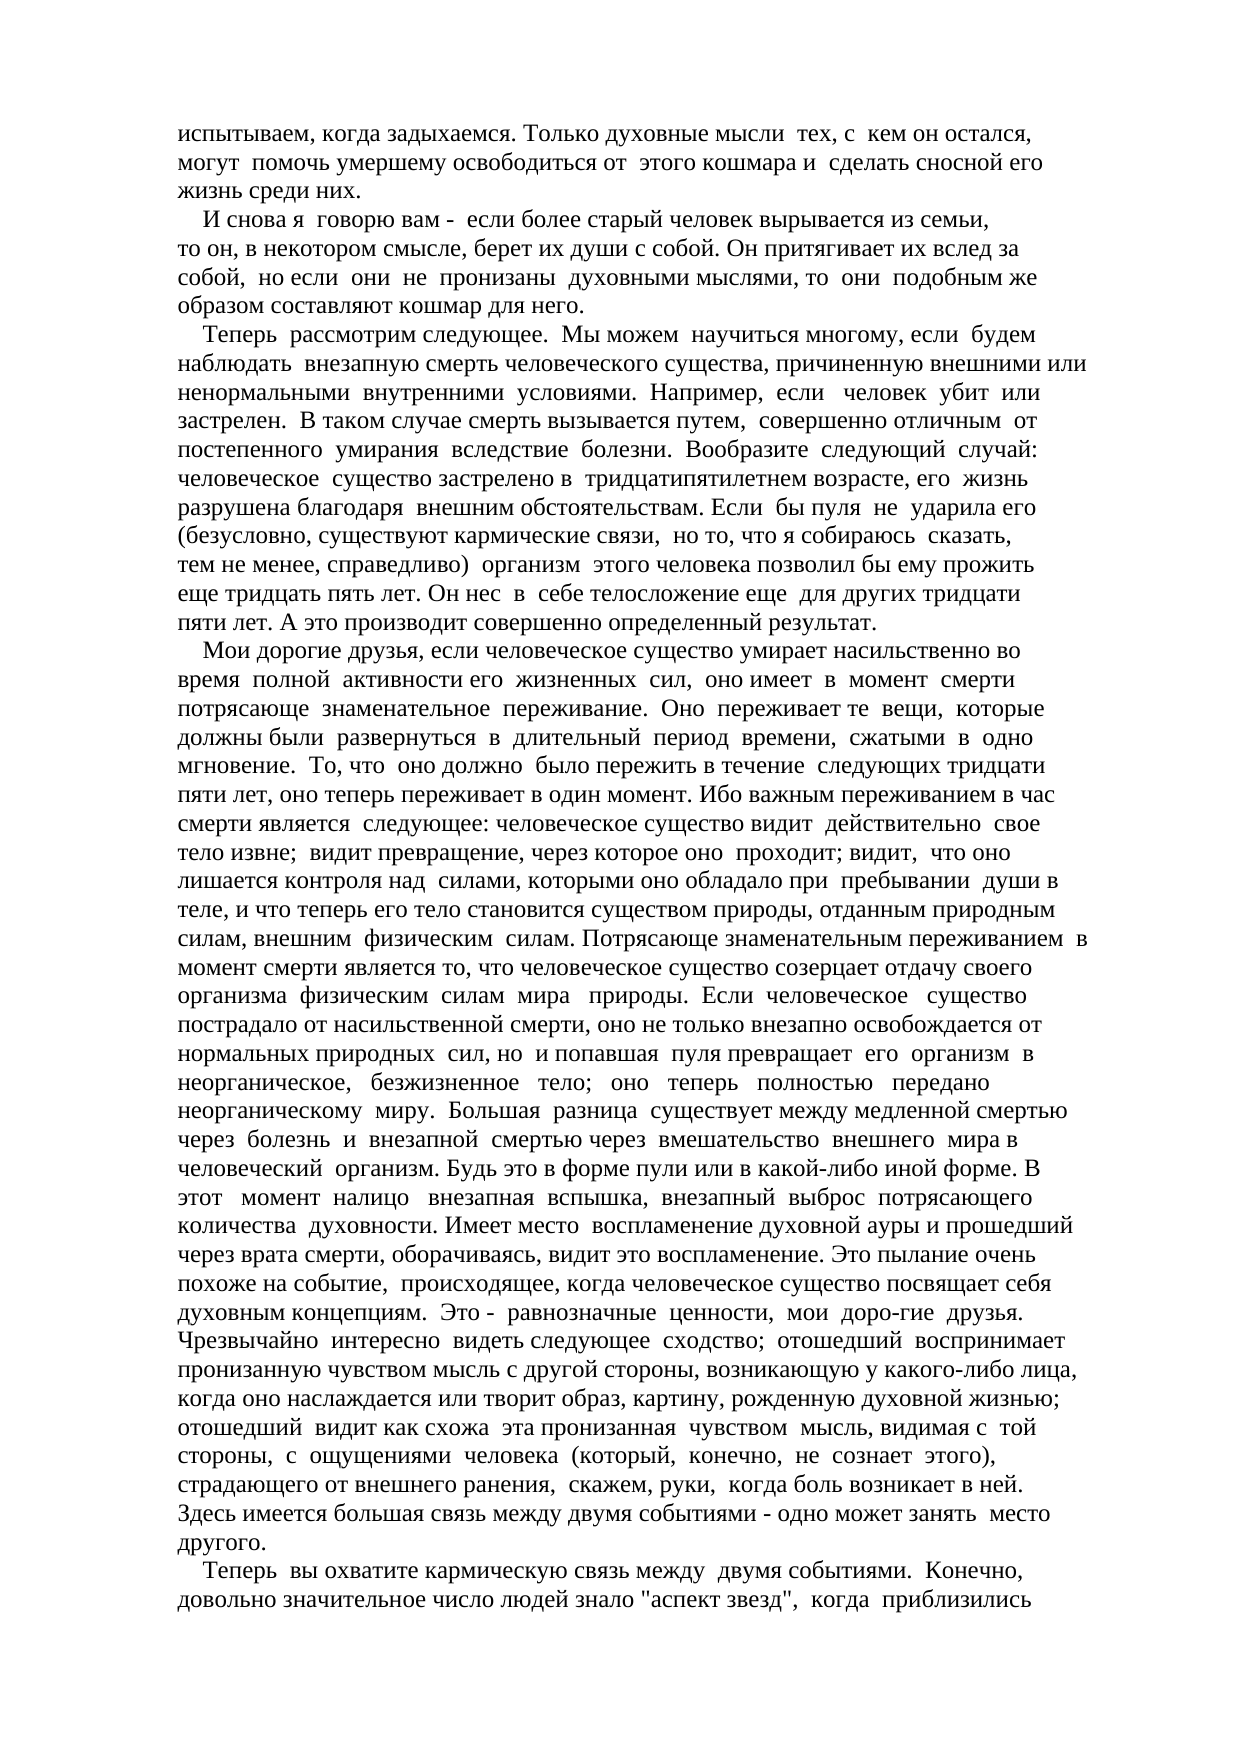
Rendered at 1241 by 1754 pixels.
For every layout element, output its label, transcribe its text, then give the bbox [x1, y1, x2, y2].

text пяти лет, оно теперь переживает в один момент. Ибо важным переживанием в час [177, 779, 1152, 808]
text человеческий организм. Будь это в форме пули или в какой-либо иной форме. В [177, 1153, 1152, 1182]
text нормальных природных сил, но и попавшая пуля превращает его организм в [177, 1038, 1152, 1067]
text довольно значительное число людей знало "аспект звезд", когда приблизились [177, 1584, 1152, 1613]
text еще тридцать пять лет. Он нес в себе телосложение еще для других тридцати [177, 578, 1152, 607]
text стороны, с ощущениями человека (который, конечно, не сознает этого), [177, 1441, 1152, 1469]
text Чрезвычайно интересно видеть следующее сходство; отошедший воспринимает [177, 1326, 1152, 1354]
text пронизанную чувством мысль с другой стороны, возникающую у какого-либо лица, [177, 1354, 1152, 1383]
text наблюдать внезапную смерть человеческого существа, причиненную внешними или [177, 348, 1152, 377]
text тем не менее, справедливо) организм этого человека позволил бы ему прожить [177, 549, 1152, 578]
text то он, в некотором смысле, берет их души с собой. Он притягивает их вслед за [177, 233, 1152, 262]
text организма физическим силам мира природы. Если человеческое существо [177, 981, 1152, 1009]
text время полной активности его жизненных сил, оно имеет в момент смерти [177, 664, 1152, 693]
text должны были развернуться в длительный период времени, сжатыми в одно [177, 722, 1152, 751]
text этот момент налицо внезапная вспышка, внезапный выброс потрясающего [177, 1182, 1152, 1211]
text страдающего от внешнего ранения, скажем, руки, когда боль возникает в ней. [177, 1469, 1152, 1498]
text могут помочь умершему освободиться от этого кошмара и сделать сносной его [177, 147, 1152, 176]
text человеческое существо застрелено в тридцатипятилетнем возрасте, его жизнь [177, 463, 1152, 492]
text похоже на событие, происходящее, когда человеческое существо посвящает себя [177, 1268, 1152, 1297]
text смерти является следующее: человеческое существо видит действительно свое [177, 808, 1152, 837]
text испытываем, когда задыхаемся. Только духовные мысли тех, с кем он остался, [177, 118, 1152, 147]
text тело извне; видит превращение, через которое оно проходит; видит, что оно [177, 837, 1152, 866]
text момент смерти является то, что человеческое существо созерцает отдачу своего [177, 952, 1152, 981]
text мгновение. То, что оно должно было пережить в течение следующих тридцати [177, 751, 1152, 779]
text через врата смерти, оборачиваясь, видит это воспламенение. Это пылание очень [177, 1239, 1152, 1268]
text силам, внешним физическим силам. Потрясающе знаменательным переживанием в [177, 923, 1152, 952]
text через болезнь и внезапной смертью через вмешательство внешнего мира в [177, 1124, 1152, 1153]
text И снова я говорю вам - если более старый человек вырывается из семьи, [177, 204, 1152, 233]
text разрушена благодаря внешним обстоятельствам. Если бы пуля не ударила его [177, 492, 1152, 521]
text отошедший видит как схожа эта пронизанная чувством мысль, видимая с той [177, 1412, 1152, 1441]
text духовным концепциям. Это - равнозначные ценности, мои доро-гие друзья. [177, 1297, 1152, 1326]
text Теперь рассмотрим следующее. Мы можем научиться многому, если будем [177, 319, 1152, 348]
text постепенного умирания вследствие болезни. Вообразите следующий случай: [177, 434, 1152, 463]
text застрелен. В таком случае смерть вызывается путем, совершенно отличным от [177, 406, 1152, 434]
text Здесь имеется большая связь между двумя событиями - одно может занять место [177, 1498, 1152, 1527]
text неорганическое, безжизненное тело; оно теперь полностью передано [177, 1067, 1152, 1096]
text теле, и что теперь его тело становится существом природы, отданным природным [177, 894, 1152, 923]
text лишается контроля над силами, которыми оно обладало при пребывании души в [177, 866, 1152, 894]
text пострадало от насильственной смерти, оно не только внезапно освобождается от [177, 1009, 1152, 1038]
text образом составляют кошмар для него. [177, 291, 1152, 319]
text когда оно наслаждается или творит образ, картину, рожденную духовной жизнью; [177, 1383, 1152, 1412]
text потрясающе знаменательное переживание. Оно переживает те вещи, которые [177, 693, 1152, 722]
text пяти лет. А это производит совершенно определенный результат. [177, 607, 1152, 636]
text собой, но если они не пронизаны духовными мыслями, то они подобным же [177, 262, 1152, 291]
text ненормальными внутренними условиями. Например, если человек убит или [177, 377, 1152, 406]
text жизнь среди них. [177, 176, 1152, 204]
text другого. [177, 1527, 1152, 1556]
text Теперь вы охватите кармическую связь между двумя событиями. Конечно, [177, 1556, 1152, 1584]
text неорганическому миру. Большая разница существует между медленной смертью [177, 1096, 1152, 1124]
text количества духовности. Имеет место воспламенение духовной ауры и прошедший [177, 1211, 1152, 1239]
text Мои дорогие друзья, если человеческое существо умирает насильственно во [177, 636, 1152, 664]
text (безусловно, существуют кармические связи, но то, что я собираюсь сказать, [177, 521, 1152, 549]
